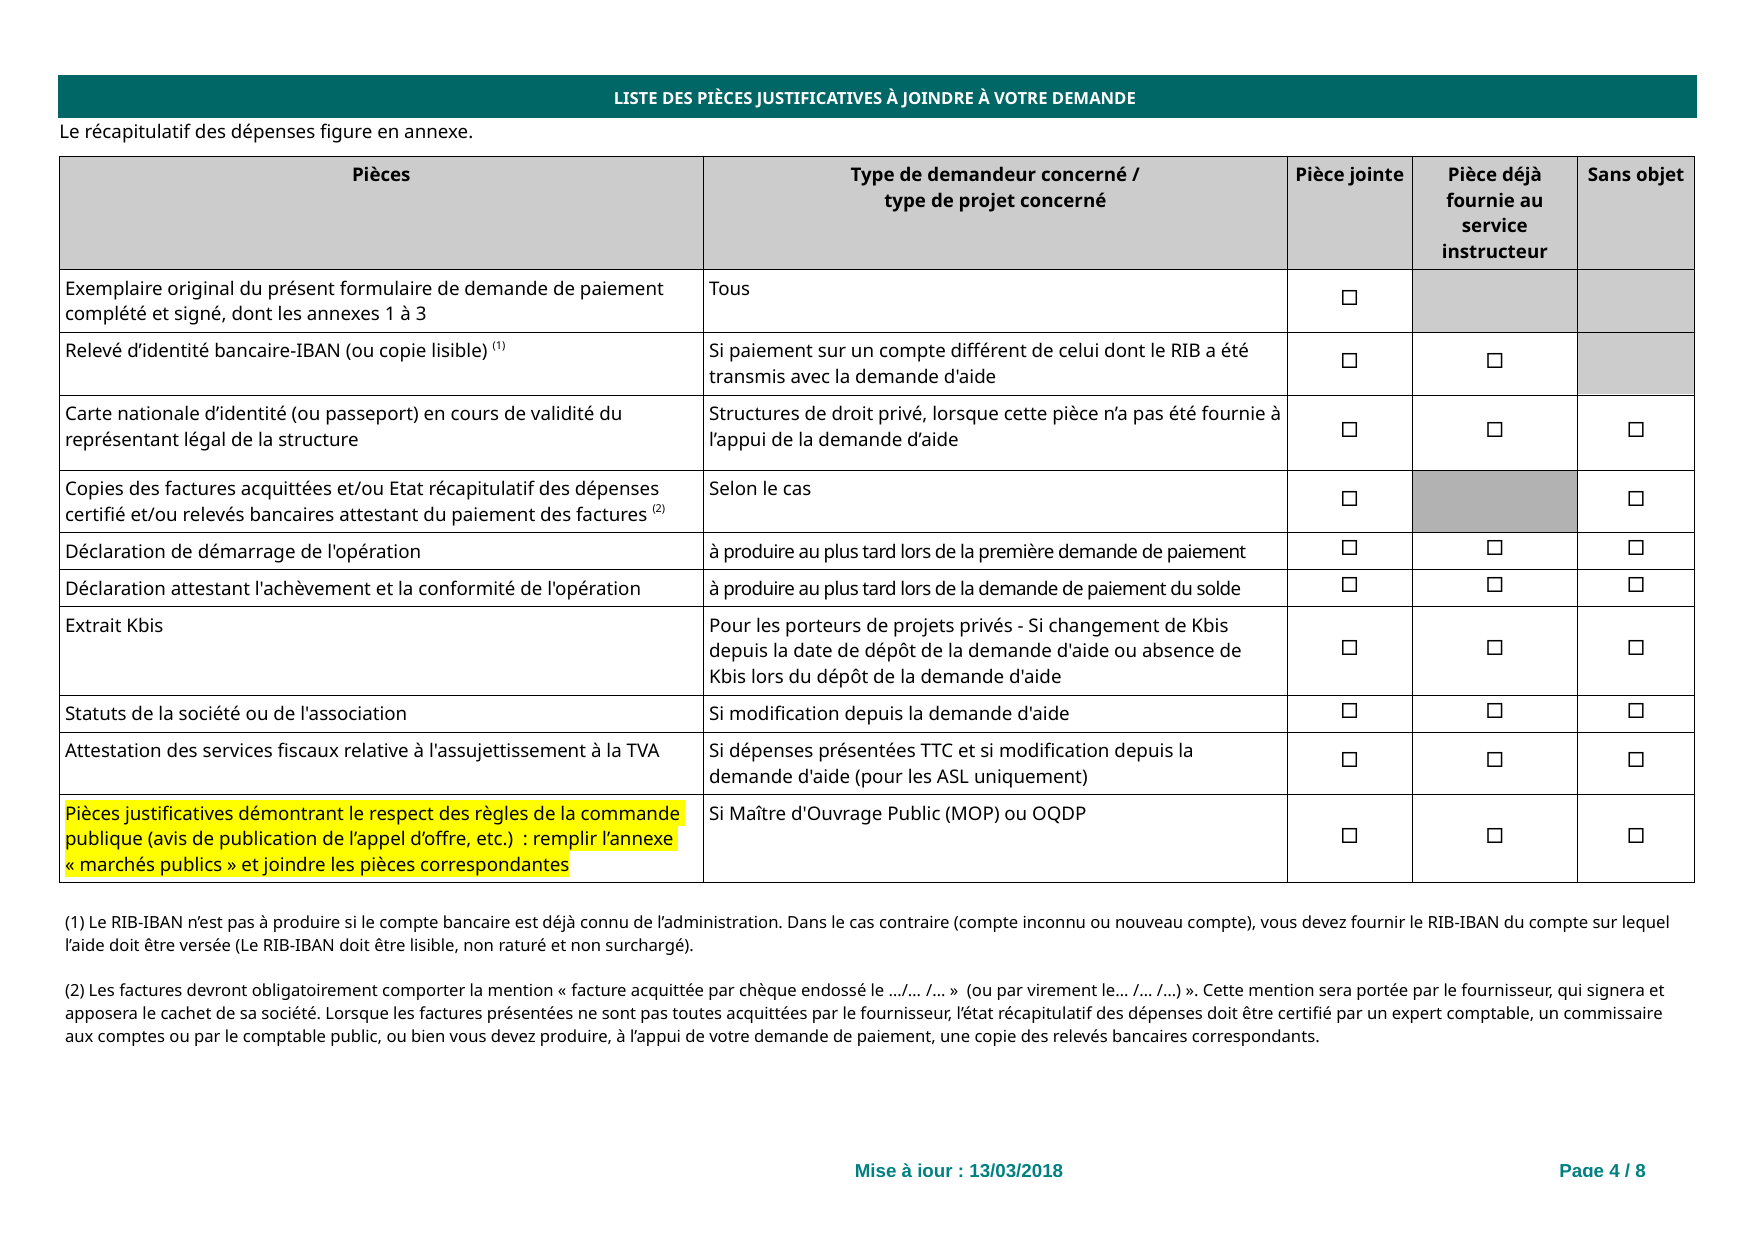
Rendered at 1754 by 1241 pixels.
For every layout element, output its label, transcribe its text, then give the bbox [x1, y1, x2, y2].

table_cell Si Maître d'Ouvrage Public (MOP) ou OQDP [704, 795, 1287, 882]
table_cell Si dépenses présentées TTC et si modification depuis la demande d'aide (pour les ASL uniquement) [704, 733, 1287, 794]
table_header Sans objet [1578, 157, 1694, 269]
table_cell Extrait Kbis [60, 607, 703, 694]
table_cell Si modification depuis la demande d'aide [704, 696, 1287, 732]
table_header Liste des pièces justificatives à joindre à votre demande [61, 78, 1693, 115]
table_cell  [1413, 733, 1577, 794]
table_cell (1) Le RIB-IBAN n’est pas à produire si le compte bancaire est déjà connu de l’administration. Dans le cas contraire (compte inconnu ou nouveau compte), vous devez fournir le RIB-IBAN du compte sur lequel l’aide doit être versée (Le RIB-IBAN doit être lisible, non raturé et non surchargé). (2) Les factures devront obligatoirement comporter la mention « facture acquittée par chèque endossé le …/… /… » (ou par virement le… /… /…) ». Cette mention sera portée par le fournisseur, qui signera et apposera le cachet de sa société. Lorsque les factures présentées ne sont pas toutes acquittées par le fournisseur, l’état récapitulatif des dépenses doit être certifié par un expert comptable, un commissaire aux comptes ou par le comptable public, ou bien vous devez produire, à l’appui de votre demande de paiement, une copie des relevés bancaires correspondants. [59, 883, 1694, 1103]
table_cell Pièces justificatives démontrant le respect des règles de la commande publique (avis de publication de l’appel d’offre, etc.) : remplir l’annexe « marchés publics » et joindre les pièces correspondantes [60, 795, 703, 882]
table_cell  [1288, 696, 1412, 732]
table_cell Pour les porteurs de projets privés - Si changement de Kbis depuis la date de dépôt de la demande d'aide ou absence de Kbis lors du dépôt de la demande d'aide [704, 607, 1287, 694]
table_cell  [1578, 795, 1694, 882]
table_cell Copies des factures acquittées et/ou Etat récapitulatif des dépenses certifié et/ou relevés bancaires attestant du paiement des factures (2) [60, 471, 703, 532]
table_cell  [1288, 333, 1412, 394]
table_cell Exemplaire original du présent formulaire de demande de paiement complété et signé, dont les annexes 1 à 3 [60, 270, 703, 332]
table_cell [1413, 471, 1577, 532]
table_cell  [1578, 533, 1694, 569]
table_cell  [1413, 607, 1577, 694]
table_cell  [1288, 396, 1412, 469]
table_cell  [1413, 533, 1577, 569]
table_cell  [1413, 333, 1577, 394]
table_cell  [1578, 471, 1694, 532]
table_cell [1578, 333, 1694, 394]
table_cell Attestation des services fiscaux relative à l'assujettissement à la TVA [60, 733, 703, 794]
table_header Type de demandeur concerné / type de projet concerné [704, 157, 1287, 269]
table_cell  [1578, 696, 1694, 732]
table_cell  [1413, 570, 1577, 606]
table_cell Relevé d’identité bancaire-IBAN (ou copie lisible) (1) [60, 333, 703, 394]
table_header Pièce déjà fournie au service instructeur [1413, 157, 1577, 269]
table_cell Déclaration de démarrage de l'opération [60, 533, 703, 569]
table_cell  [1288, 570, 1412, 606]
table_cell  [1578, 733, 1694, 794]
table_cell  [1288, 533, 1412, 569]
table_cell Si paiement sur un compte différent de celui dont le RIB a été transmis avec la demande d'aide [704, 333, 1287, 394]
table_cell  [1288, 607, 1412, 694]
table_cell  [1578, 607, 1694, 694]
table_cell  [1288, 795, 1412, 882]
table_cell Tous [704, 270, 1287, 332]
table_cell  [1288, 471, 1412, 532]
table_cell  [1578, 570, 1694, 606]
table_cell à produire au plus tard lors de la demande de paiement du solde [704, 570, 1287, 606]
table_header Pièce jointe [1288, 157, 1412, 269]
table_cell Déclaration attestant l'achèvement et la conformité de l'opération [60, 570, 703, 606]
table_cell Statuts de la société ou de l'association [60, 696, 703, 732]
text Le récapitulatif des dépenses figure en annexe. [59, 118, 1695, 144]
table_header Pièces [60, 157, 703, 269]
table_cell à produire au plus tard lors de la première demande de paiement [704, 533, 1287, 569]
table_cell  [1288, 270, 1412, 332]
table_cell  [1413, 696, 1577, 732]
table_cell Structures de droit privé, lorsque cette pièce n’a pas été fournie à l’appui de la demande d’aide [704, 396, 1287, 469]
table_cell [1413, 270, 1577, 332]
table_cell  [1288, 733, 1412, 794]
table_cell  [1413, 396, 1577, 469]
table_cell [1578, 270, 1694, 332]
table_cell  [1413, 795, 1577, 882]
table_cell  [1578, 396, 1694, 469]
table_cell Selon le cas [704, 471, 1287, 532]
table_cell Carte nationale d’identité (ou passeport) en cours de validité du représentant légal de la structure [60, 396, 703, 469]
